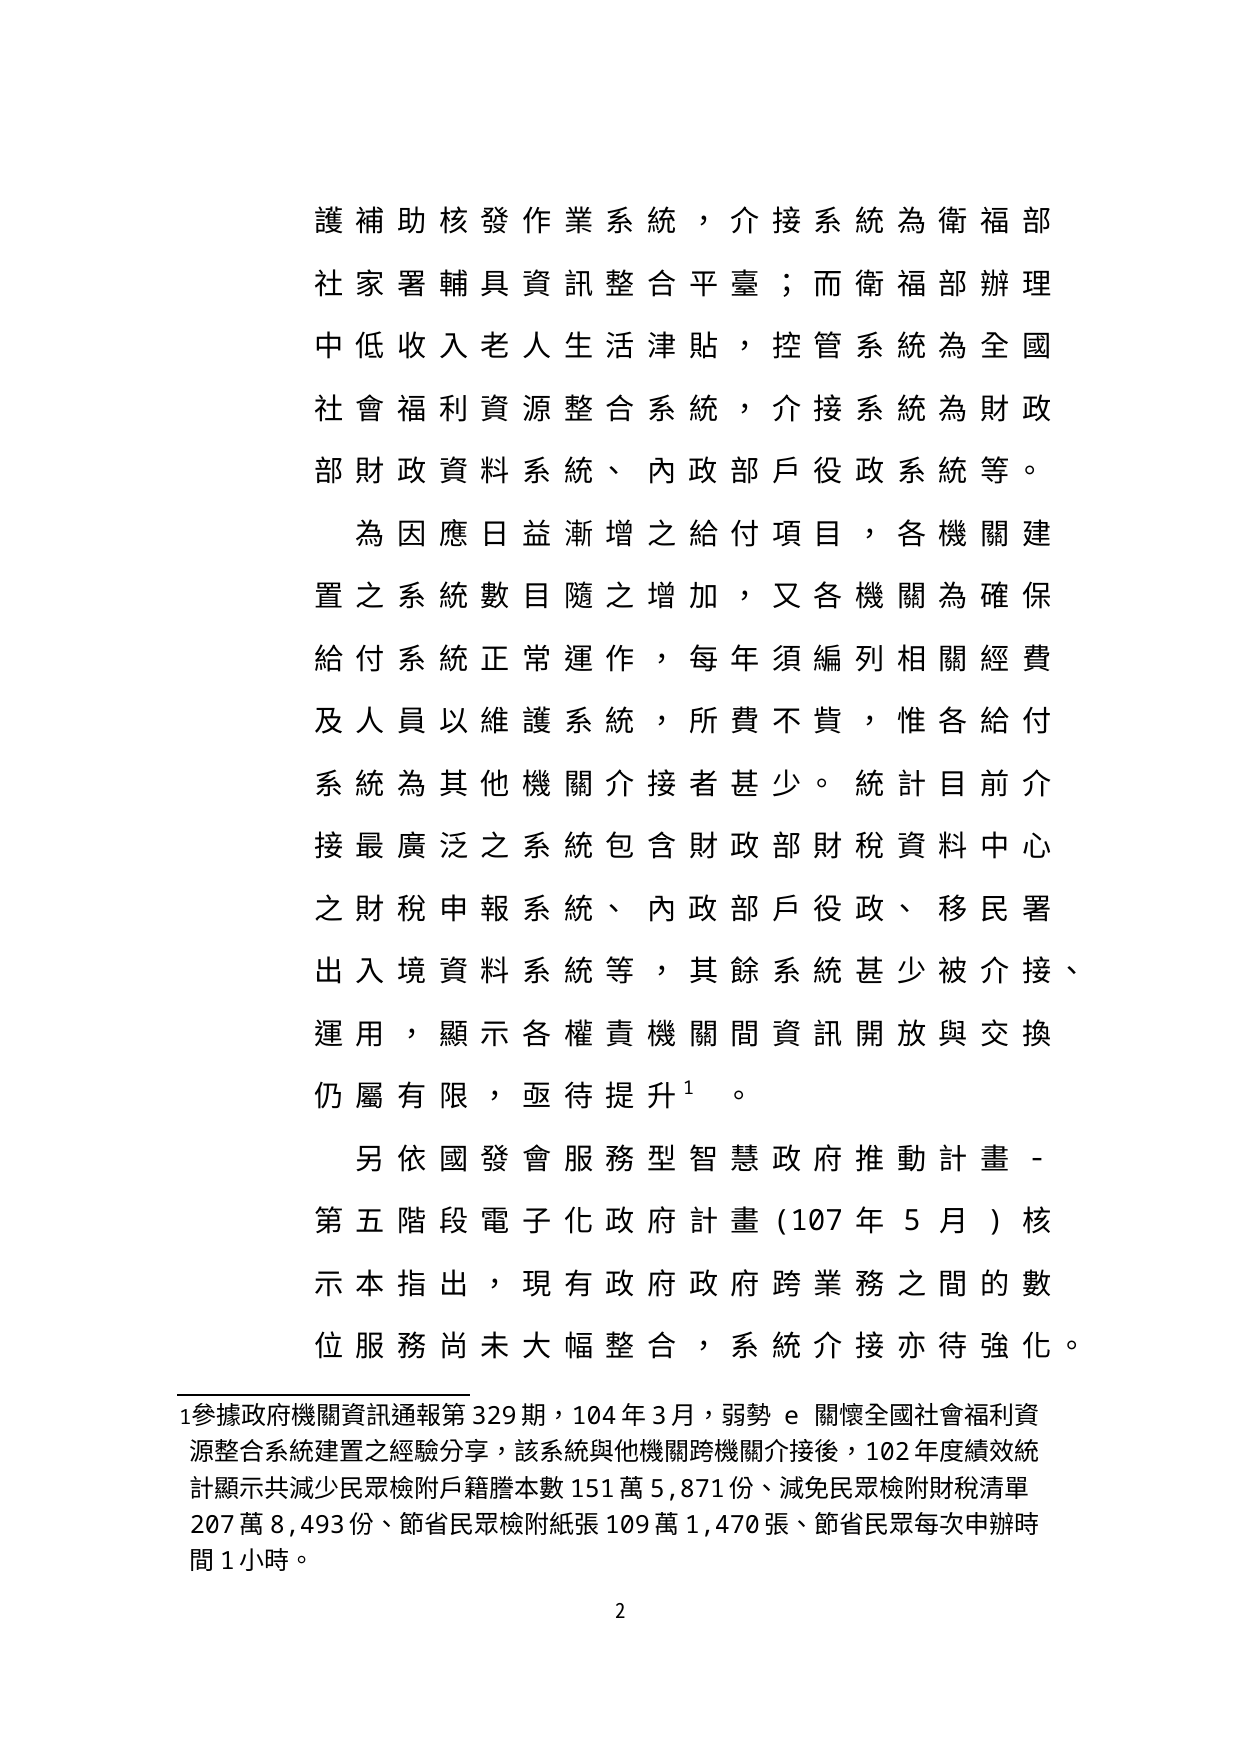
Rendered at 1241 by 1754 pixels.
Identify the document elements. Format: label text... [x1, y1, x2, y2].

text 另依國發會服務型智慧政府推動計畫-第五階段電子化政府計畫(107年5月)核示本指出，現有政府政府跨業務之間的數位服務尚未大幅整合，系統介接亦待強化。準此，各機關允宜持續進行跨域整合社會福利及跨機關數位服務鏈結，並持續與他部會進行資料串接，以提高系統控管成效。 [271, 1115, 1058, 1365]
text 為因應日益漸增之給付項目，各機關建置之系統數目隨之增加，又各機關為確保給付系統正常運作，每年須編列相關經費及人員以維護系統，所費不貲，惟各給付系統為其他機關介接者甚少。統計目前介接最廣泛之系統包含財政部財稅資料中心之財稅申報系統、內政部戶役政、移民署出入境資料系統等，其餘系統甚少被介接、運用，顯示各權責機關間資訊開放與交換仍屬有限，亟待提升。 [271, 490, 1058, 1115]
text 參據政府機關資訊通報第329期，104年3月，弱勢 e 關懷全國社會福利資源整合系統建置之經驗分享，該系統與他機關跨機關介接後，102年度績效統計顯示共減少民眾檢附戶籍謄本數151萬5,871份、減免民眾檢附財稅清單207萬8,493份、節省民眾檢附紙張109萬1,470張、節省民眾每次申辦時間1小時。 [179, 1396, 1063, 1577]
text 護補助核發作業系統，介接系統為衛福部社家署輔具資訊整合平臺；而衛福部辦理中低收入老人生活津貼，控管系統為全國社會福利資源整合系統，介接系統為財政部財政資料系統、內政部戶役政系統等。 [271, 177, 1058, 490]
